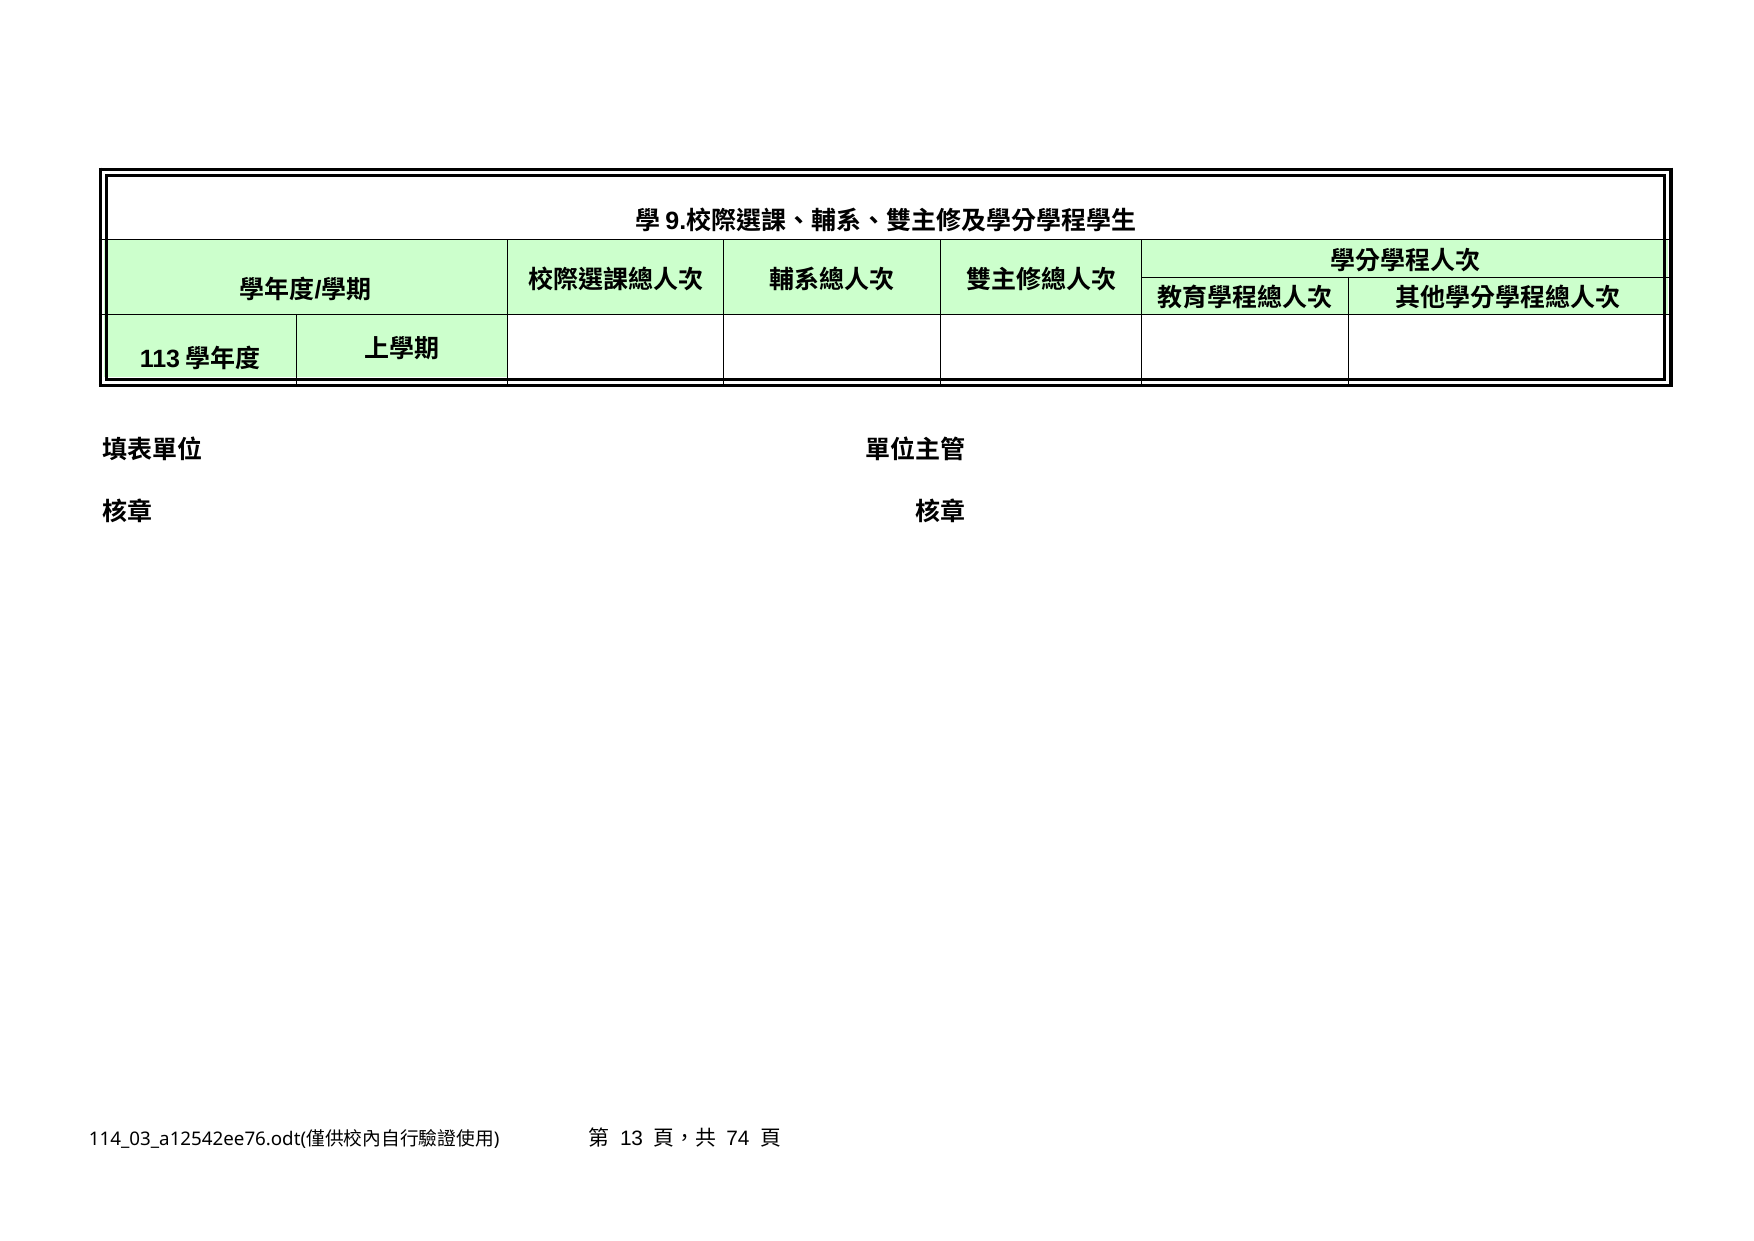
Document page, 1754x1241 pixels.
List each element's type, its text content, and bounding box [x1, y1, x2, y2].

table_cell [1142, 315, 1348, 377]
table_cell [941, 315, 1141, 377]
table_header 學9.校際選課、輔系、雙主修及學分學程學生 [104, 171, 1668, 239]
table_cell [508, 315, 723, 377]
table_cell 學分學程人次 [1142, 240, 1663, 277]
table_cell 其他學分學程總人次 [1349, 278, 1663, 314]
table_cell 校際選課總人次 [508, 240, 723, 314]
table_cell 113學年度 [108, 315, 296, 377]
text 核章 核章 [89, 468, 1665, 531]
table_cell 上學期 [297, 315, 507, 377]
table_cell 雙主修總人次 [941, 240, 1141, 314]
table_cell 教育學程總人次 [1142, 278, 1348, 314]
table_cell [724, 315, 940, 377]
table_cell 學年度/學期 [108, 240, 507, 314]
table_cell 輔系總人次 [724, 240, 940, 314]
text 填表單位 單位主管 [89, 406, 1665, 468]
table_cell [1349, 315, 1663, 377]
